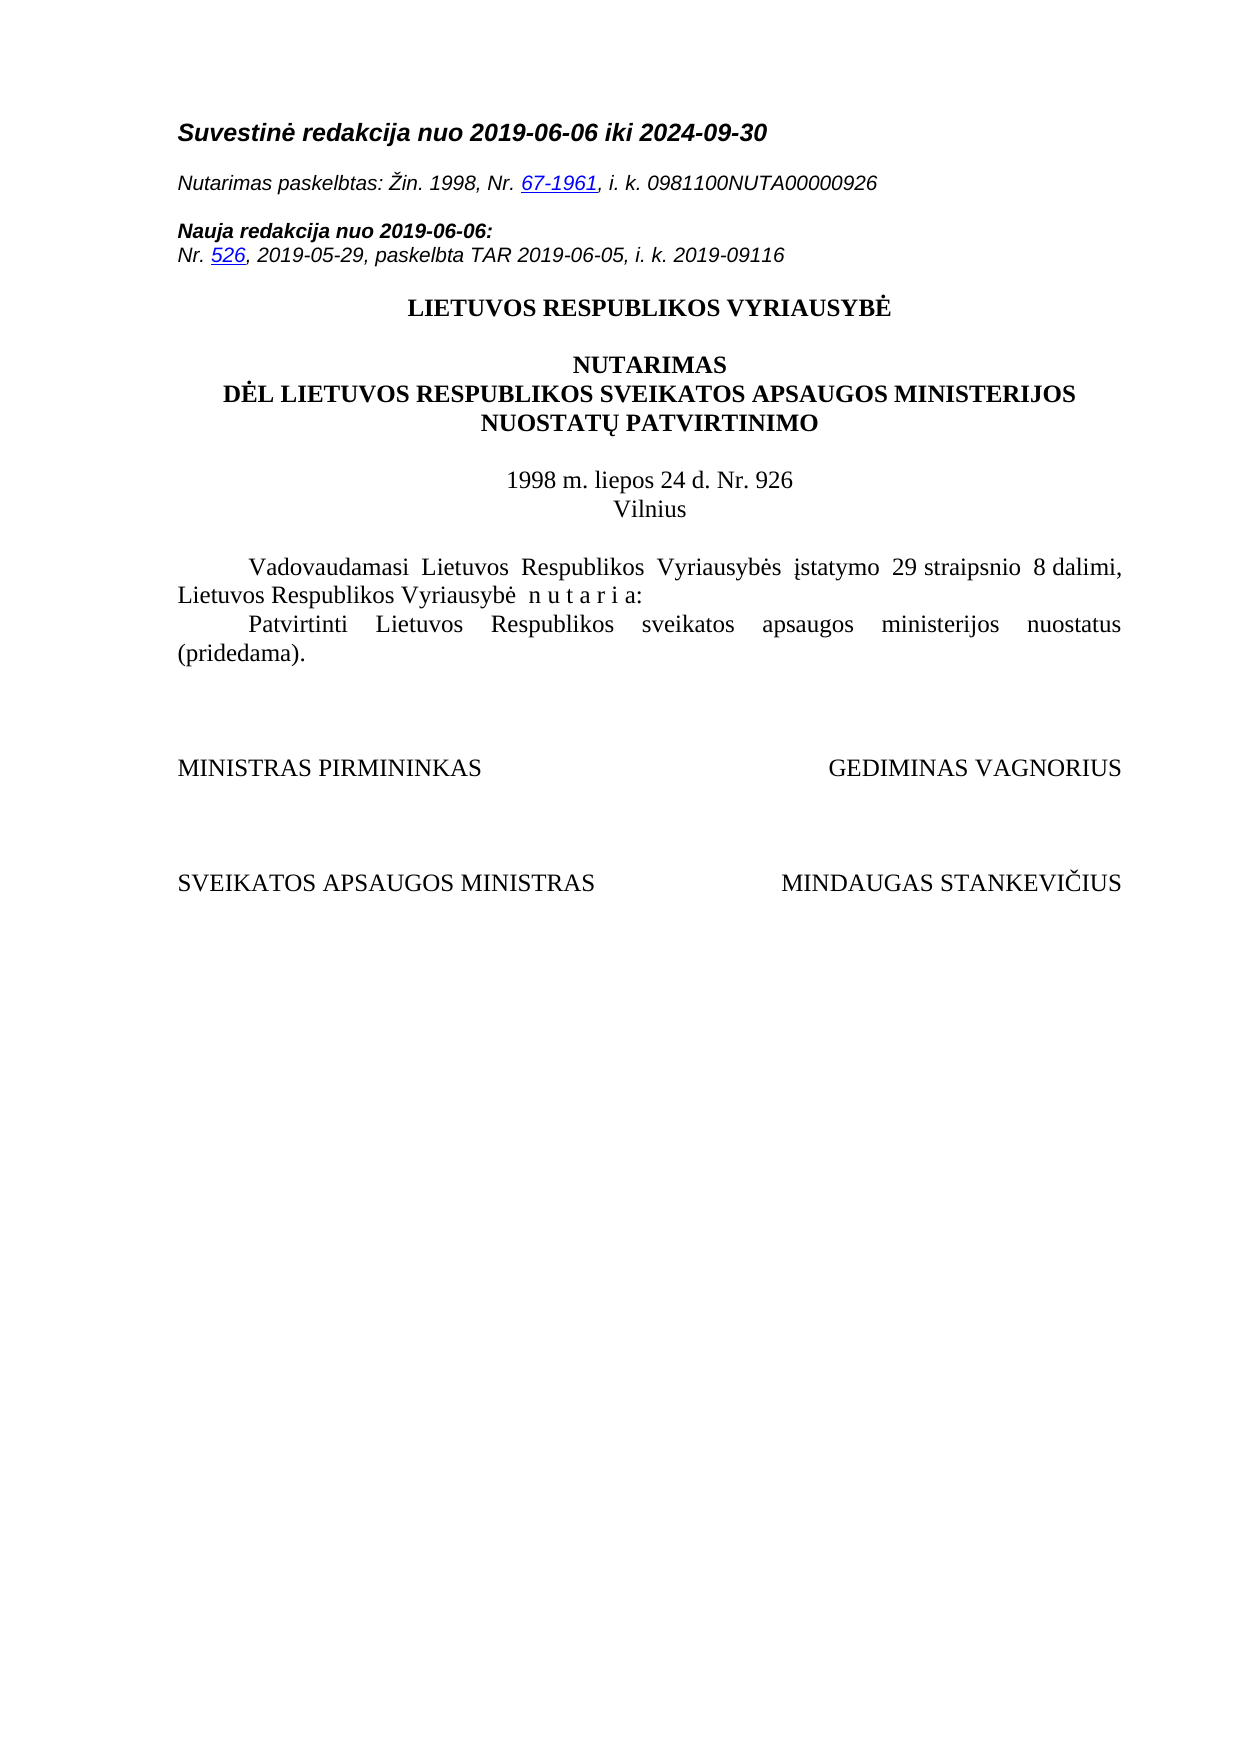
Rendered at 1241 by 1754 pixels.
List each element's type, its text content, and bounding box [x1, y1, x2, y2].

text MINISTRAS PIRMININKAS GEDIMINAS VAGNORIUS [177, 753, 1122, 782]
text Nr. 526, 2019-05-29, paskelbta TAR 2019-06-05, i. k. 2019-09116 [177, 243, 1122, 267]
text Nutarimas paskelbtas: Žin. 1998, Nr. 67-1961, i. k. 0981100NUTA00000926 [177, 171, 1122, 195]
text LIETUVOS RESPUBLIKOS VYRIAUSYBĖ [177, 293, 1122, 322]
text Vadovaudamasi Lietuvos Respublikos Vyriausybės įstatymo 29 straipsnio 8 dalimi, Lietuvos Respublikos Vyriausybė n u t a r i a: [177, 552, 1122, 609]
text Vilnius [177, 494, 1122, 523]
text Nauja redakcija nuo 2019-06-06: [177, 219, 1122, 243]
text SVEIKATOS APSAUGOS MINISTRAS MINDAUGAS STANKEVIČIUS [177, 868, 1122, 897]
text Patvirtinti Lietuvos Respublikos sveikatos apsaugos ministerijos nuostatus (pridedama). [177, 609, 1122, 667]
text DĖL LIETUVOS RESPUBLIKOS SVEIKATOS APSAUGOS MINISTERIJOS NUOSTATŲ PATVIRTINIMO [177, 379, 1122, 437]
text 1998 m. liepos 24 d. Nr. 926 [177, 466, 1122, 494]
text NUTARIMAS [177, 351, 1122, 379]
text Suvestinė redakcija nuo 2019-06-06 iki 2024-09-30 [177, 118, 1122, 147]
